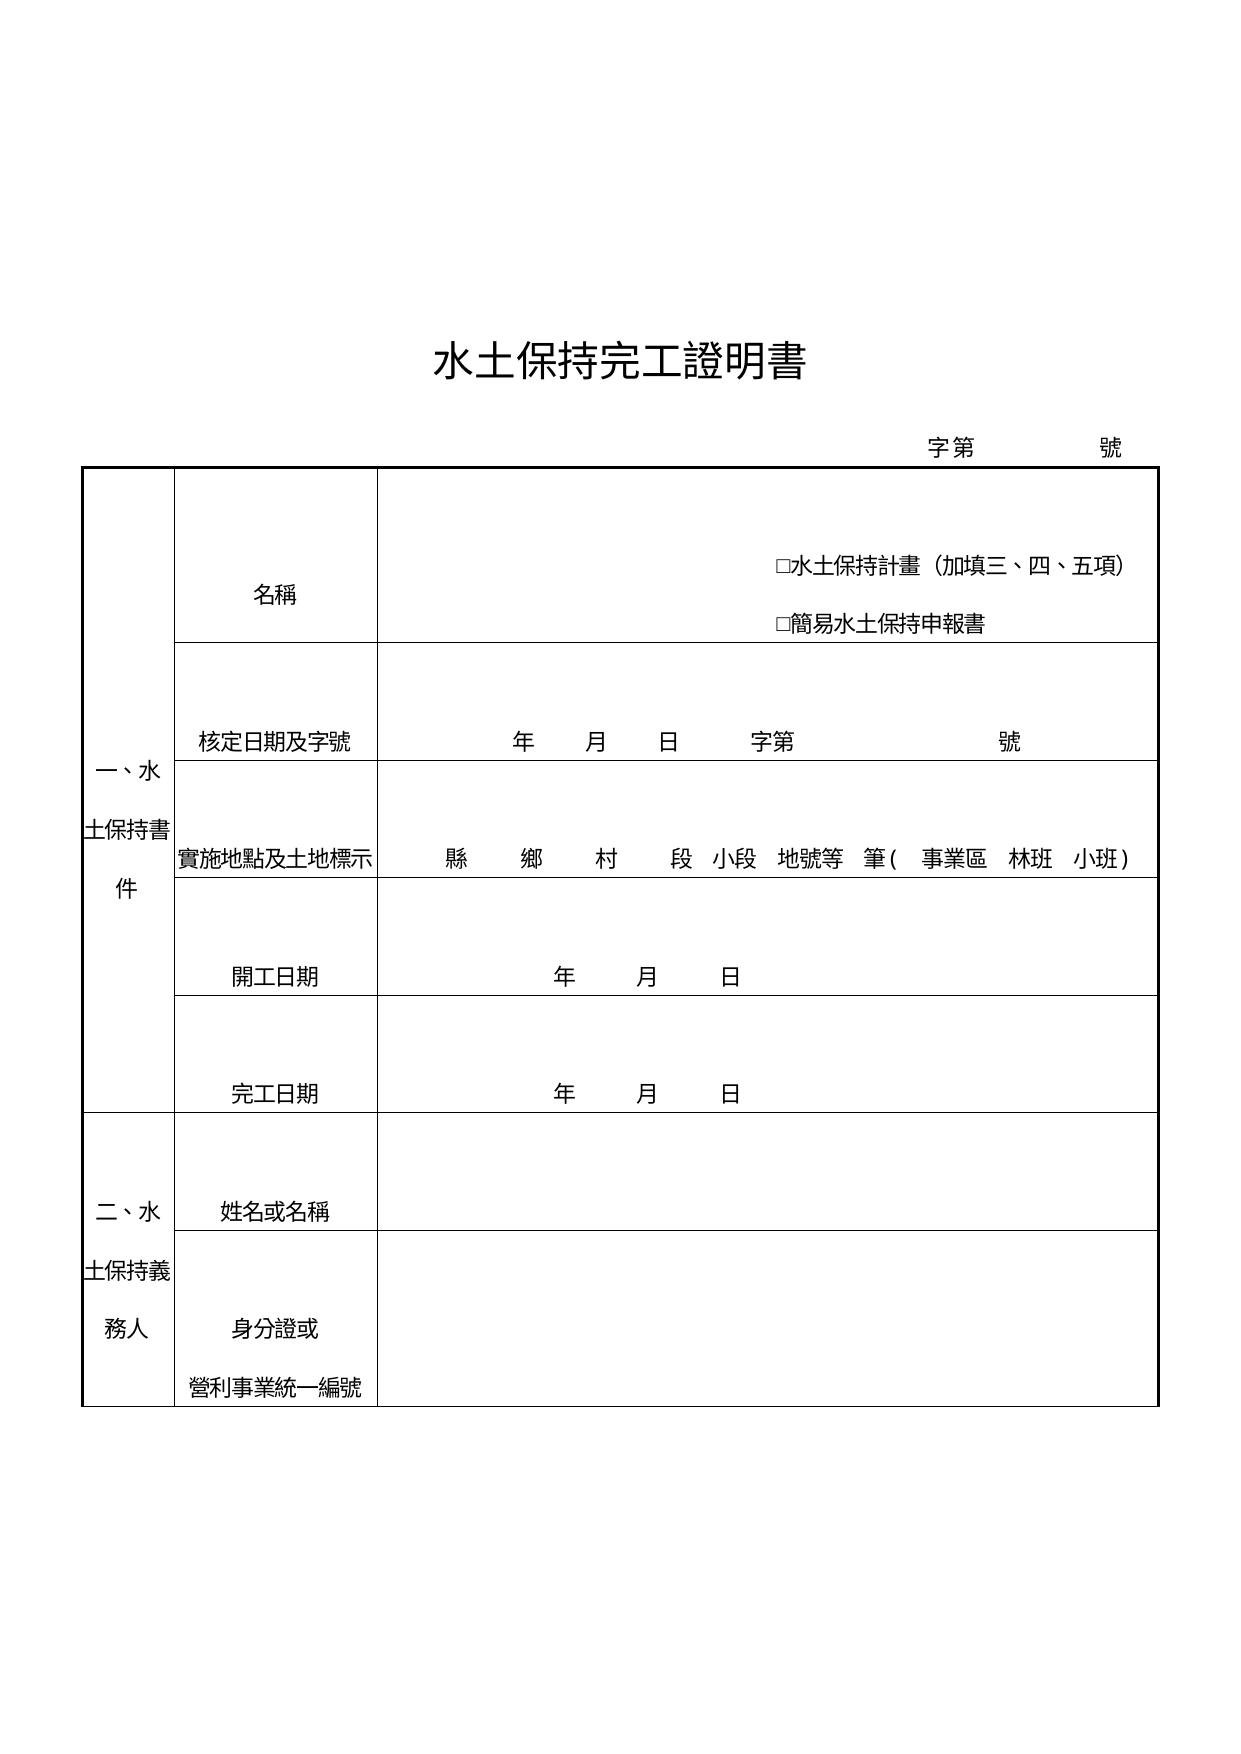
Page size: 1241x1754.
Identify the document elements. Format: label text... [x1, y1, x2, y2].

table_cell 年 月 日 [378, 878, 1157, 994]
table_header □水土保持計畫（加填三、四、五項） □簡易水土保持申報書 [774, 469, 1157, 642]
table_cell 二、水土保持義務人 [84, 1113, 174, 1406]
table_header 一、水土保持書件 [84, 469, 174, 1112]
text 水土保持完工證明書 [118, 289, 1122, 407]
table_cell [378, 1231, 1157, 1406]
table_cell 縣 鄉 村 段 小段 地號等 筆( 事業區 林班 小班) [378, 761, 1157, 877]
table_cell 核定日期及字號 [175, 643, 377, 759]
table_header [378, 469, 773, 642]
table_cell 年 月 日 字第 號 [378, 643, 1157, 759]
table_cell [378, 1113, 1157, 1229]
table_cell 年 月 日 [378, 996, 1157, 1112]
table_cell 實施地點及土地標示 [175, 761, 377, 877]
table_cell 姓名或名稱 [175, 1113, 377, 1229]
table_cell 完工日期 [175, 996, 377, 1112]
text 字第 號 [118, 407, 1122, 466]
table_cell 身分證或 營利事業統一編號 [175, 1231, 377, 1406]
table_header 名稱 [175, 469, 377, 642]
table_cell 開工日期 [175, 878, 377, 994]
